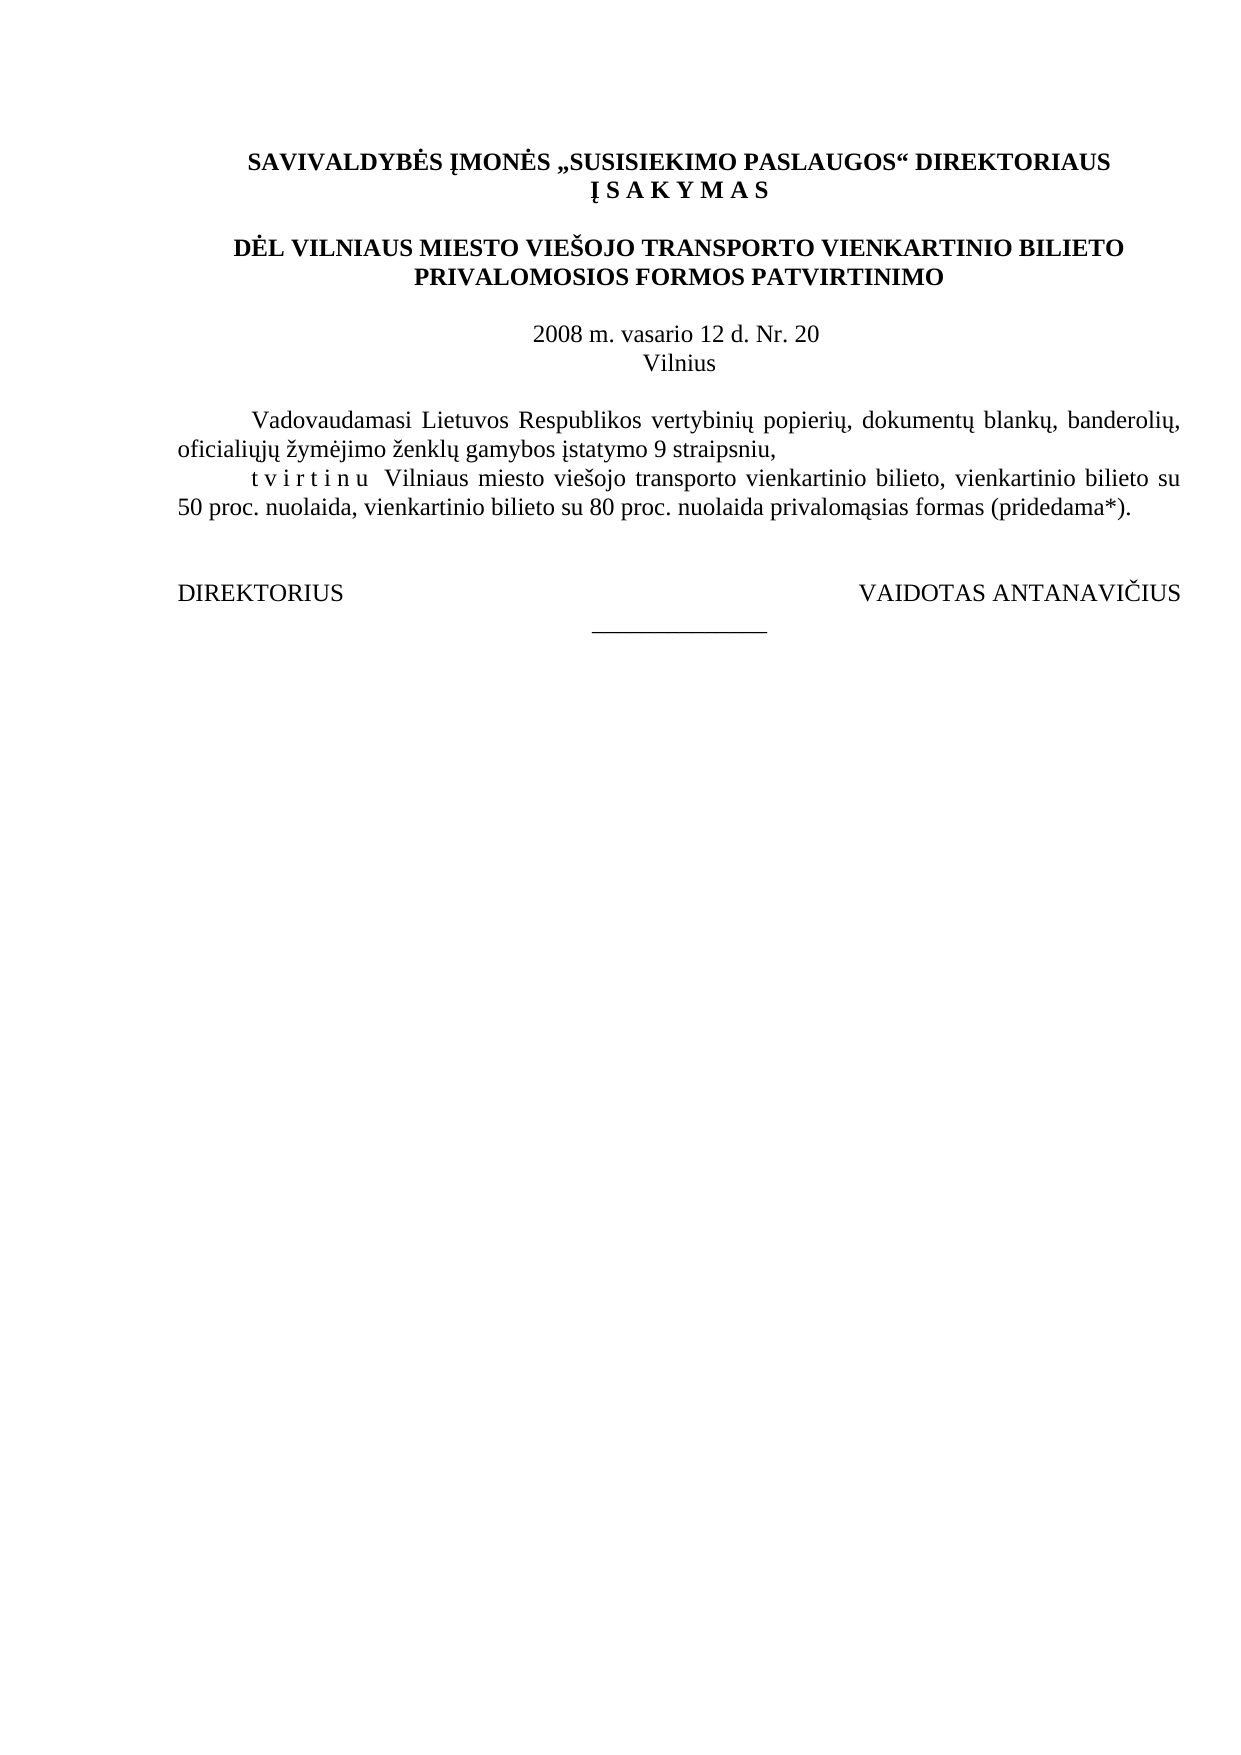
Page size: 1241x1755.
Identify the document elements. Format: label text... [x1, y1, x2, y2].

text ĮSAKYMAS [177, 176, 1181, 204]
text SAVIVALDYBĖS ĮMONĖS „SUSISIEKIMO PASLAUGOS“ DIREKTORIAUS [177, 147, 1181, 176]
text Vadovaudamasi Lietuvos Respublikos vertybinių popierių, dokumentų blankų, banderolių, oficialiųjų žymėjimo ženklų gamybos įstatymo 9 straipsniu, [177, 406, 1181, 463]
text Vilnius [177, 348, 1181, 377]
text tvirtinu Vilniaus miesto viešojo transporto vienkartinio bilieto, vienkartinio bilieto su 50 proc. nuolaida, vienkartinio bilieto su 80 proc. nuolaida privalomąsias formas (pridedama*). [177, 463, 1181, 521]
text DIREKTORIUS VAIDOTAS ANTANAVIČIUS [177, 578, 1181, 607]
text ______________ [177, 607, 1181, 636]
text 2008 m. vasario 12 d. Nr. 20 [177, 319, 1181, 348]
text DĖL VILNIAUS MIESTO VIEŠOJO TRANSPORTO VIENKARTINIO BILIETO PRIVALOMOSIOS FORMOS PATVIRTINIMO [177, 233, 1181, 291]
